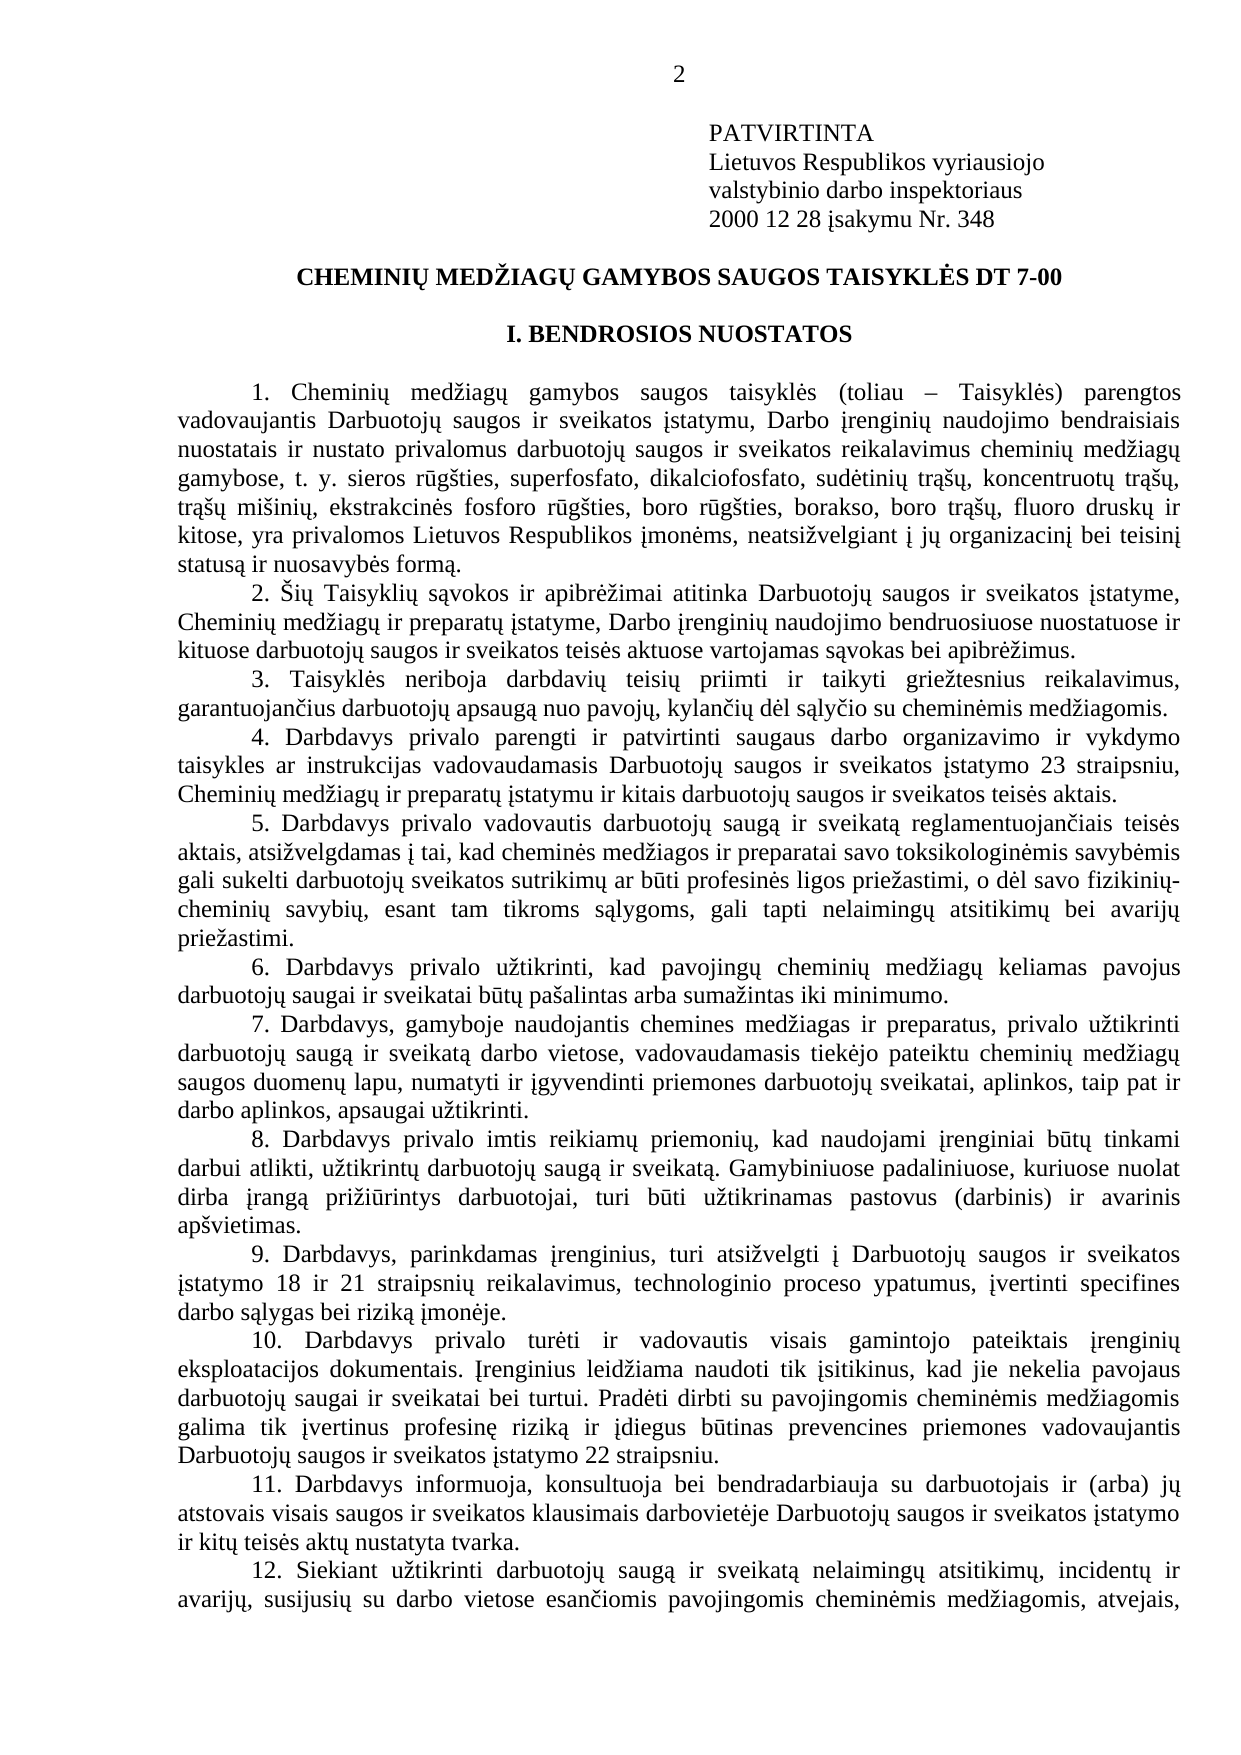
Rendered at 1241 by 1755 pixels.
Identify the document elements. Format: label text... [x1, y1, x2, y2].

text 10. Darbdavys privalo turėti ir vadovautis visais gamintojo pateiktais įrenginių eksploatacijos dokumentais. Įrenginius leidžiama naudoti tik įsitikinus, kad jie nekelia pavojaus darbuotojų saugai ir sveikatai bei turtui. Pradėti dirbti su pavojingomis cheminėmis medžiagomis galima tik įvertinus profesinę riziką ir įdiegus būtinas prevencines priemones vadovaujantis Darbuotojų saugos ir sveikatos įstatymo 22 straipsniu. [177, 1326, 1181, 1469]
text Lietuvos Respublikos vyriausiojo [177, 147, 1181, 176]
text 4. Darbdavys privalo parengti ir patvirtinti saugaus darbo organizavimo ir vykdymo taisykles ar instrukcijas vadovaudamasis Darbuotojų saugos ir sveikatos įstatymo 23 straipsniu, Cheminių medžiagų ir preparatų įstatymu ir kitais darbuotojų saugos ir sveikatos teisės aktais. [177, 722, 1181, 808]
text 3. Taisyklės neriboja darbdavių teisių priimti ir taikyti griežtesnius reikalavimus, garantuojančius darbuotojų apsaugą nuo pavojų, kylančių dėl sąlyčio su cheminėmis medžiagomis. [177, 664, 1181, 722]
text 12. Siekiant užtikrinti darbuotojų saugą ir sveikatą nelaimingų atsitikimų, incidentų ir avarijų, susijusių su darbo vietose esančiomis pavojingomis cheminėmis medžiagomis, atvejais, [177, 1556, 1181, 1613]
text 6. Darbdavys privalo užtikrinti, kad pavojingų cheminių medžiagų keliamas pavojus darbuotojų saugai ir sveikatai būtų pašalintas arba sumažintas iki minimumo. [177, 952, 1181, 1009]
text 2. Šių Taisyklių sąvokos ir apibrėžimai atitinka Darbuotojų saugos ir sveikatos įstatyme, Cheminių medžiagų ir preparatų įstatyme, Darbo įrenginių naudojimo bendruosiuose nuostatuose ir kituose darbuotojų saugos ir sveikatos teisės aktuose vartojamas sąvokas bei apibrėžimus. [177, 578, 1181, 664]
text 9. Darbdavys, parinkdamas įrenginius, turi atsižvelgti į Darbuotojų saugos ir sveikatos įstatymo 18 ir 21 straipsnių reikalavimus, technologinio proceso ypatumus, įvertinti specifines darbo sąlygas bei riziką įmonėje. [177, 1239, 1181, 1326]
text 11. Darbdavys informuoja, konsultuoja bei bendradarbiauja su darbuotojais ir (arba) jų atstovais visais saugos ir sveikatos klausimais darbovietėje Darbuotojų saugos ir sveikatos įstatymo ir kitų teisės aktų nustatyta tvarka. [177, 1469, 1181, 1556]
text 7. Darbdavys, gamyboje naudojantis chemines medžiagas ir preparatus, privalo užtikrinti darbuotojų saugą ir sveikatą darbo vietose, vadovaudamasis tiekėjo pateiktu cheminių medžiagų saugos duomenų lapu, numatyti ir įgyvendinti priemones darbuotojų sveikatai, aplinkos, taip pat ir darbo aplinkos, apsaugai užtikrinti. [177, 1009, 1181, 1124]
text I. BENDROSIOS NUOSTATOS [177, 319, 1181, 348]
text 8. Darbdavys privalo imtis reikiamų priemonių, kad naudojami įrenginiai būtų tinkami darbui atlikti, užtikrintų darbuotojų saugą ir sveikatą. Gamybiniuose padaliniuose, kuriuose nuolat dirba įrangą prižiūrintys darbuotojai, turi būti užtikrinamas pastovus (darbinis) ir avarinis apšvietimas. [177, 1124, 1181, 1239]
text CHEMINIŲ MEDŽIAGŲ GAMYBOS SAUGOS TAISYKLĖS DT 7-00 [177, 262, 1181, 291]
text 5. Darbdavys privalo vadovautis darbuotojų saugą ir sveikatą reglamentuojančiais teisės aktais, atsižvelgdamas į tai, kad cheminės medžiagos ir preparatai savo toksikologinėmis savybėmis gali sukelti darbuotojų sveikatos sutrikimų ar būti profesinės ligos priežastimi, o dėl savo fizikinių-cheminių savybių, esant tam tikroms sąlygoms, gali tapti nelaimingų atsitikimų bei avarijų priežastimi. [177, 808, 1181, 952]
text valstybinio darbo inspektoriaus [177, 176, 1181, 204]
text PATVIRTINTA [177, 118, 1181, 147]
text 1. Cheminių medžiagų gamybos saugos taisyklės (toliau – Taisyklės) parengtos vadovaujantis Darbuotojų saugos ir sveikatos įstatymu, Darbo įrenginių naudojimo bendraisiais nuostatais ir nustato privalomus darbuotojų saugos ir sveikatos reikalavimus cheminių medžiagų gamybose, t. y. sieros rūgšties, superfosfato, dikalciofosfato, sudėtinių trąšų, koncentruotų trąšų, trąšų mišinių, ekstrakcinės fosforo rūgšties, boro rūgšties, borakso, boro trąšų, fluoro druskų ir kitose, yra privalomos Lietuvos Respublikos įmonėms, neatsižvelgiant į jų organizacinį bei teisinį statusą ir nuosavybės formą. [177, 377, 1181, 578]
text 2000 12 28 įsakymu Nr. 348 [177, 204, 1181, 233]
